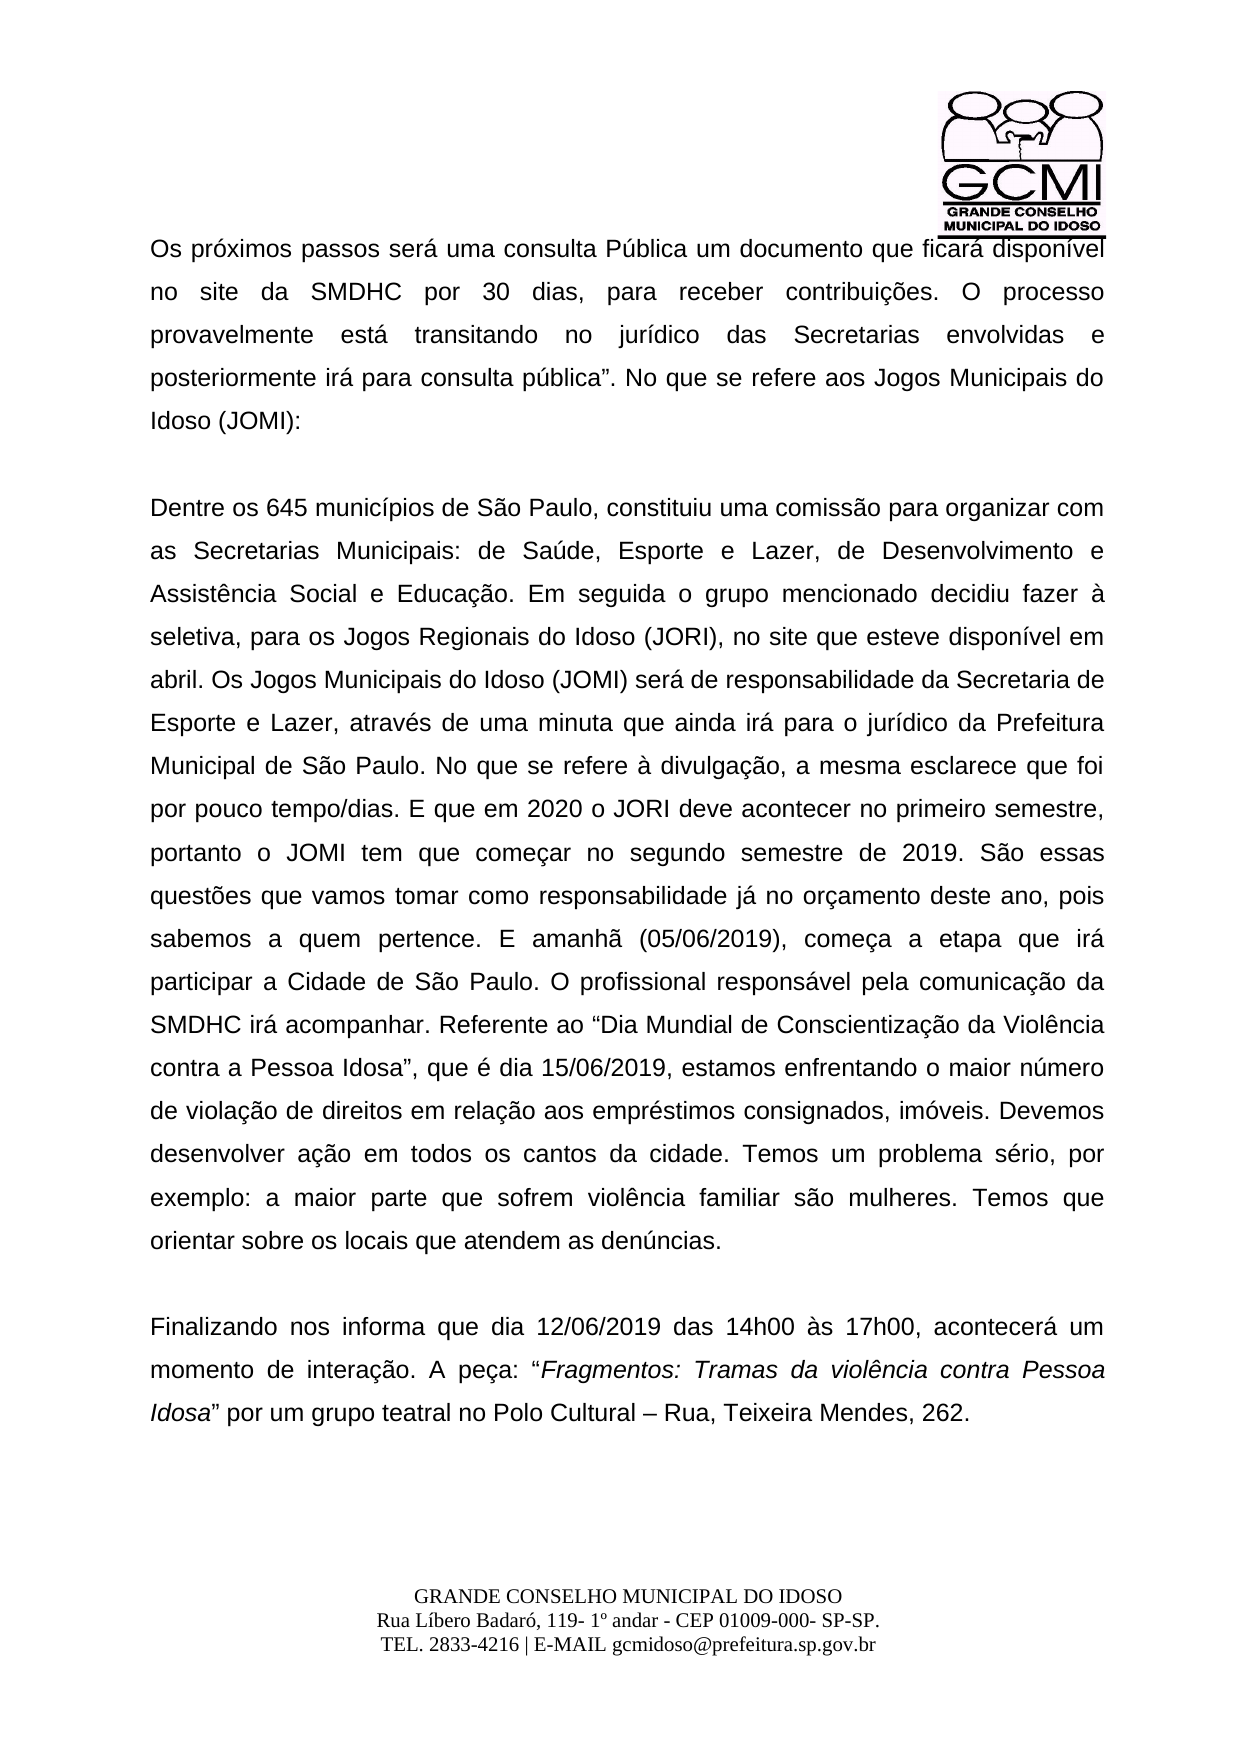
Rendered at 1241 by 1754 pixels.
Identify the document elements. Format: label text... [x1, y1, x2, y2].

text Os próximos passos será uma consulta Pública um documento que ficará disponível no site da SMDHC por 30 dias, para receber contribuições. O processo provavelmente está transitando no jurídico das Secretarias envolvidas e posteriormente irá para consulta pública”. No que se refere aos Jogos Municipais do Idoso (JOMI): [150, 234, 1106, 435]
text Finalizando nos informa que dia 12/06/2019 das 14h00 às 17h00, acontecerá um momento de interação. A peça: “Fragmentos: Tramas da violência contra Pessoa Idosa” por um grupo teatral no Polo Cultural – Rua, Teixeira Mendes, 262. [150, 1312, 1106, 1427]
text Dentre os 645 municípios de São Paulo, constituiu uma comissão para organizar com as Secretarias Municipais: de Saúde, Esporte e Lazer, de Desenvolvimento e Assistência Social e Educação. Em seguida o grupo mencionado decidiu fazer à seletiva, para os Jogos Regionais do Idoso (JORI), no site que esteve disponível em abril. Os Jogos Municipais do Idoso (JOMI) será de responsabilidade da Secretaria de Esporte e Lazer, através de uma minuta que ainda irá para o jurídico da Prefeitura Municipal de São Paulo. No que se refere à divulgação, a mesma esclarece que foi por pouco tempo/dias. E que em 2020 o JORI deve acontecer no primeiro semestre, portanto o JOMI tem que começar no segundo semestre de 2019. São essas questões que vamos tomar como responsabilidade já no orçamento deste ano, pois sabemos a quem pertence. E amanhã (05/06/2019), começa a etapa que irá participar a Cidade de São Paulo. O profissional responsável pela comunicação da SMDHC irá acompanhar. Referente ao “Dia Mundial de Conscientização da Violência contra a Pessoa Idosa”, que é dia 15/06/2019, estamos enfrentando o maior número de violação de direitos em relação aos empréstimos consignados, imóveis. Devemos desenvolver ação em todos os cantos da cidade. Temos um problema sério, por exemplo: a maior parte que sofrem violência familiar são mulheres. Temos que orientar sobre os locais que atendem as denúncias. [150, 493, 1106, 1254]
